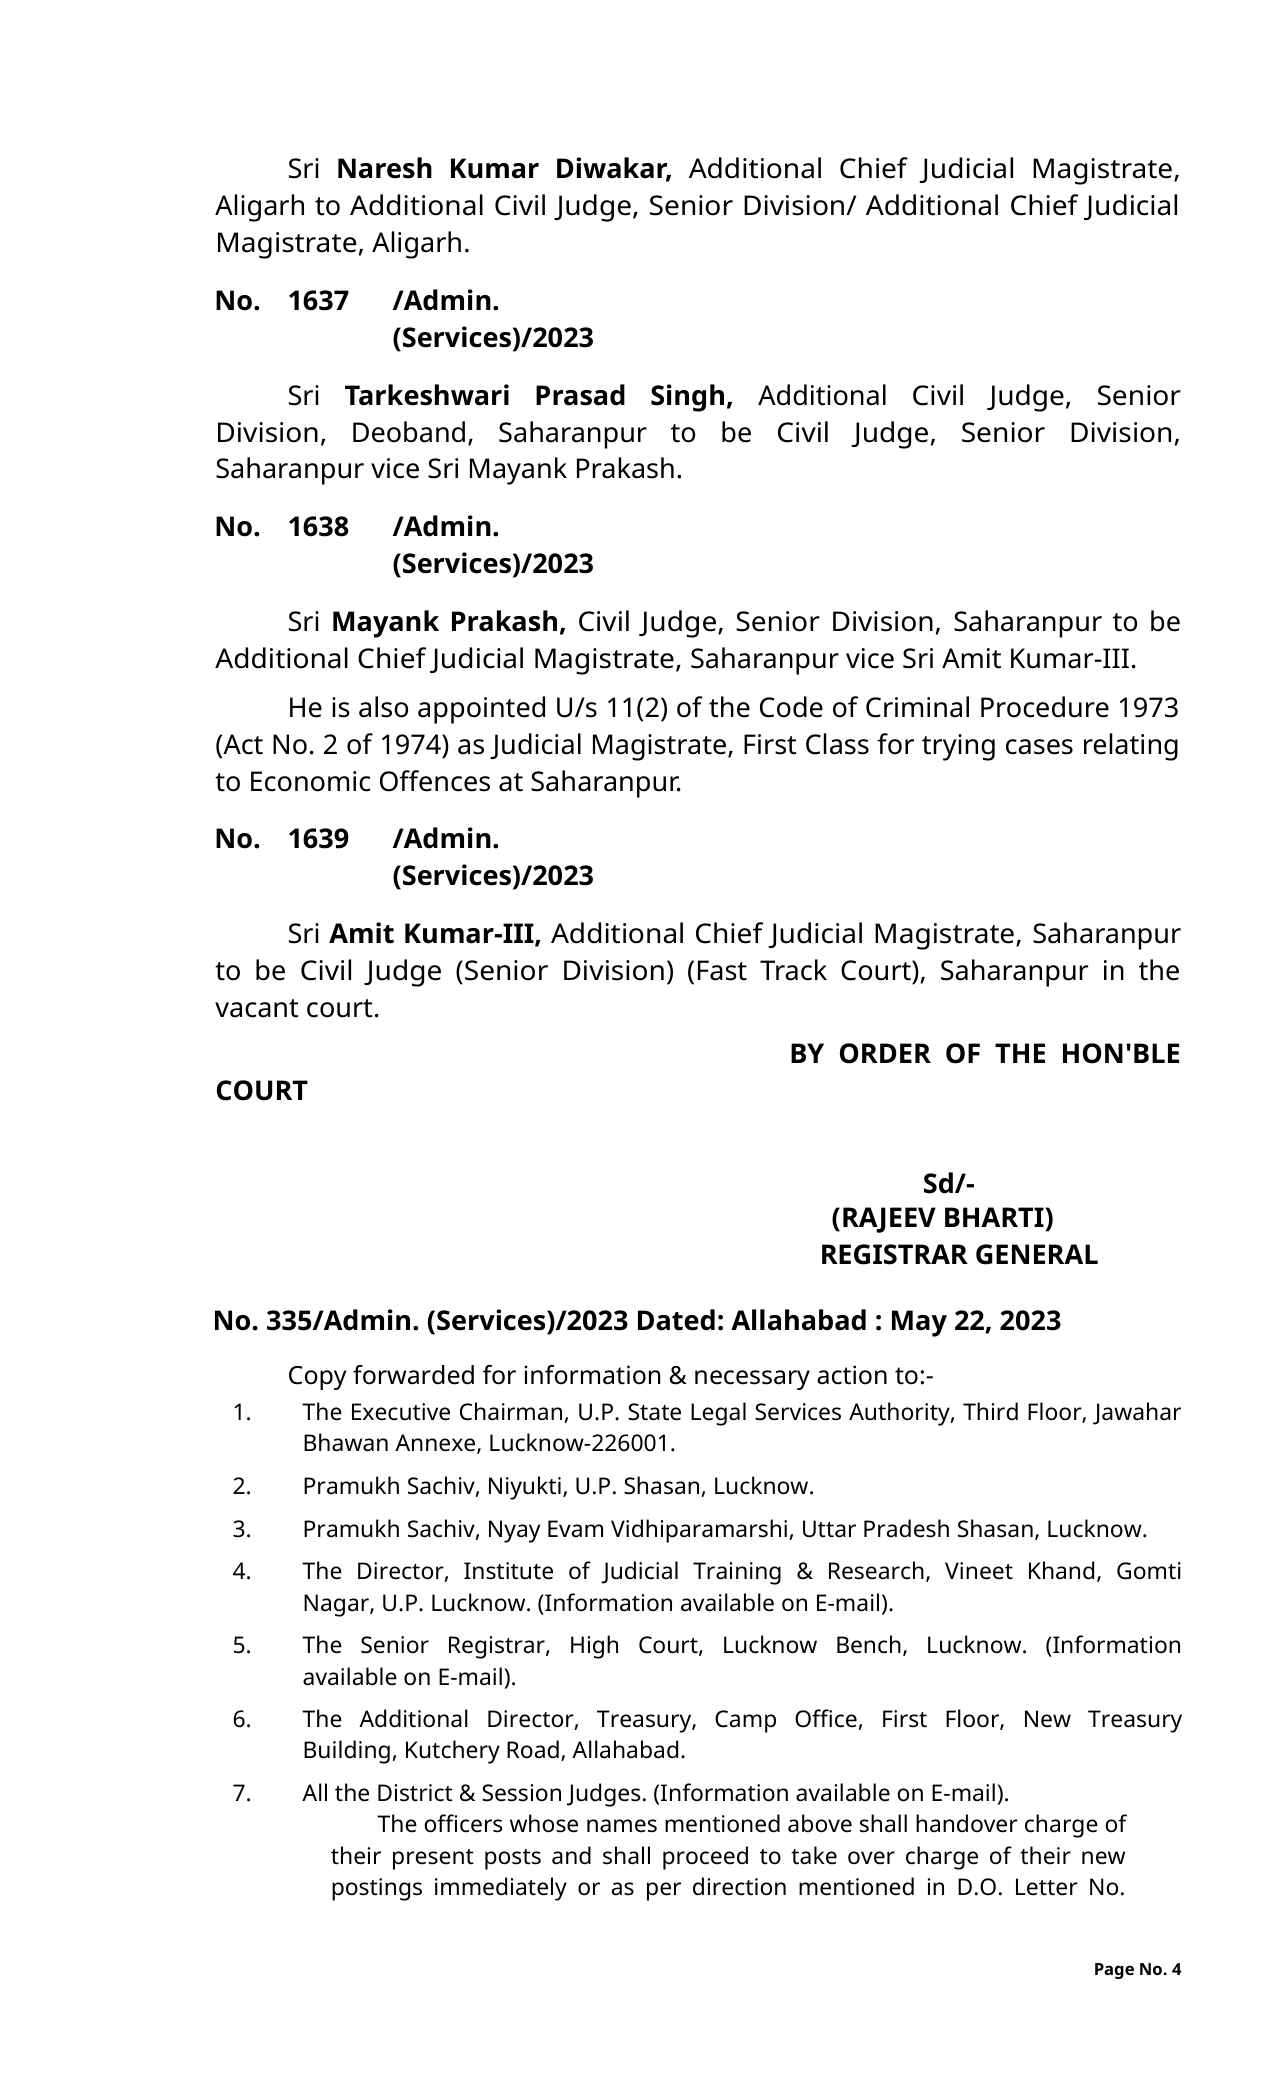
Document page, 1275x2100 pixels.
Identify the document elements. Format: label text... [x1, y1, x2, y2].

table_header [276, 270, 381, 364]
text Sri Mayank Prakash, Civil Judge, Senior Division, Saharanpur to be Additional Chief Judicial Magistrate, Saharanpur vice Sri Amit Kumar-III. [215, 602, 1181, 676]
table_cell The Senior Registrar, High Court, Lucknow Bench, Lucknow. (Information available on E-mail). [297, 1624, 1189, 1697]
table_header [227, 1390, 297, 1464]
table_cell All the District & Session Judges. (Information available on E-mail). The officers whose names mentioned above shall handover charge of their present posts and shall proceed to take over charge of their new postings immediately or as per direction mentioned in D.O. Letter No. [297, 1771, 1189, 1908]
table_cell The Director, Institute of Judicial Training & Research, Vineet Khand, Gomti Nagar, U.P. Lucknow. (Information available on E-mail). [297, 1550, 1189, 1623]
table_header The Executive Chairman, U.P. State Legal Services Authority, Third Floor, Jawahar Bhawan Annexe, Lucknow-226001. [297, 1390, 1189, 1464]
table_header No. [203, 270, 276, 364]
table_header /Admin. (Services)/2023 [381, 270, 718, 364]
table_cell [227, 1464, 297, 1507]
text Sri Amit Kumar-III, Additional Chief Judicial Magistrate, Saharanpur to be Civil Judge (Senior Division) (Fast Track Court), Saharanpur in the vacant court. [215, 914, 1181, 1025]
table_cell [227, 1550, 297, 1623]
table_header No. [203, 808, 276, 902]
table_cell The Additional Director, Treasury, Camp Office, First Floor, New Treasury Building, Kutchery Road, Allahabad. [297, 1698, 1189, 1771]
text Sd/- [212, 1135, 1181, 1199]
text BY ORDER OF THE HON'BLE COURT [215, 1034, 1181, 1108]
table_header /Admin. (Services)/2023 [381, 496, 718, 591]
table_header No. [203, 496, 276, 591]
text Copy forwarded for information & necessary action to:- [212, 1363, 1181, 1390]
table_cell Pramukh Sachiv, Niyukti, U.P. Shasan, Lucknow. [297, 1464, 1189, 1507]
table_cell Pramukh Sachiv, Nyay Evam Vidhiparamarshi, Uttar Pradesh Shasan, Lucknow. [297, 1507, 1189, 1549]
table_cell [227, 1624, 297, 1697]
text (RAJEEV BHARTI) [175, 1199, 1209, 1236]
text No. 335/Admin. (Services)/2023 Dated: Allahabad : May 22, 2023 [62, 1309, 1181, 1336]
table_cell [227, 1698, 297, 1771]
text Sri Tarkeshwari Prasad Singh, Additional Civil Judge, Senior Division, Deoband, Saharanpur to be Civil Judge, Senior Division, Saharanpur vice Sri Mayank Prakash. [215, 376, 1181, 487]
text He is also appointed U/s 11(2) of the Code of Criminal Procedure 1973 (Act No. 2 of 1974) as Judicial Magistrate, First Class for trying cases relating to Economic Offences at Saharanpur. [215, 688, 1181, 799]
table_cell [227, 1507, 297, 1549]
table_header /Admin. (Services)/2023 [381, 808, 718, 902]
text Sri Naresh Kumar Diwakar, Additional Chief Judicial Magistrate, Aligarh to Additional Civil Judge, Senior Division/ Additional Chief Judicial Magistrate, Aligarh. [215, 150, 1181, 261]
text REGISTRAR GENERAL [215, 1236, 1181, 1272]
table_header [276, 496, 381, 591]
table_header [276, 808, 381, 902]
table_cell [227, 1771, 297, 1908]
